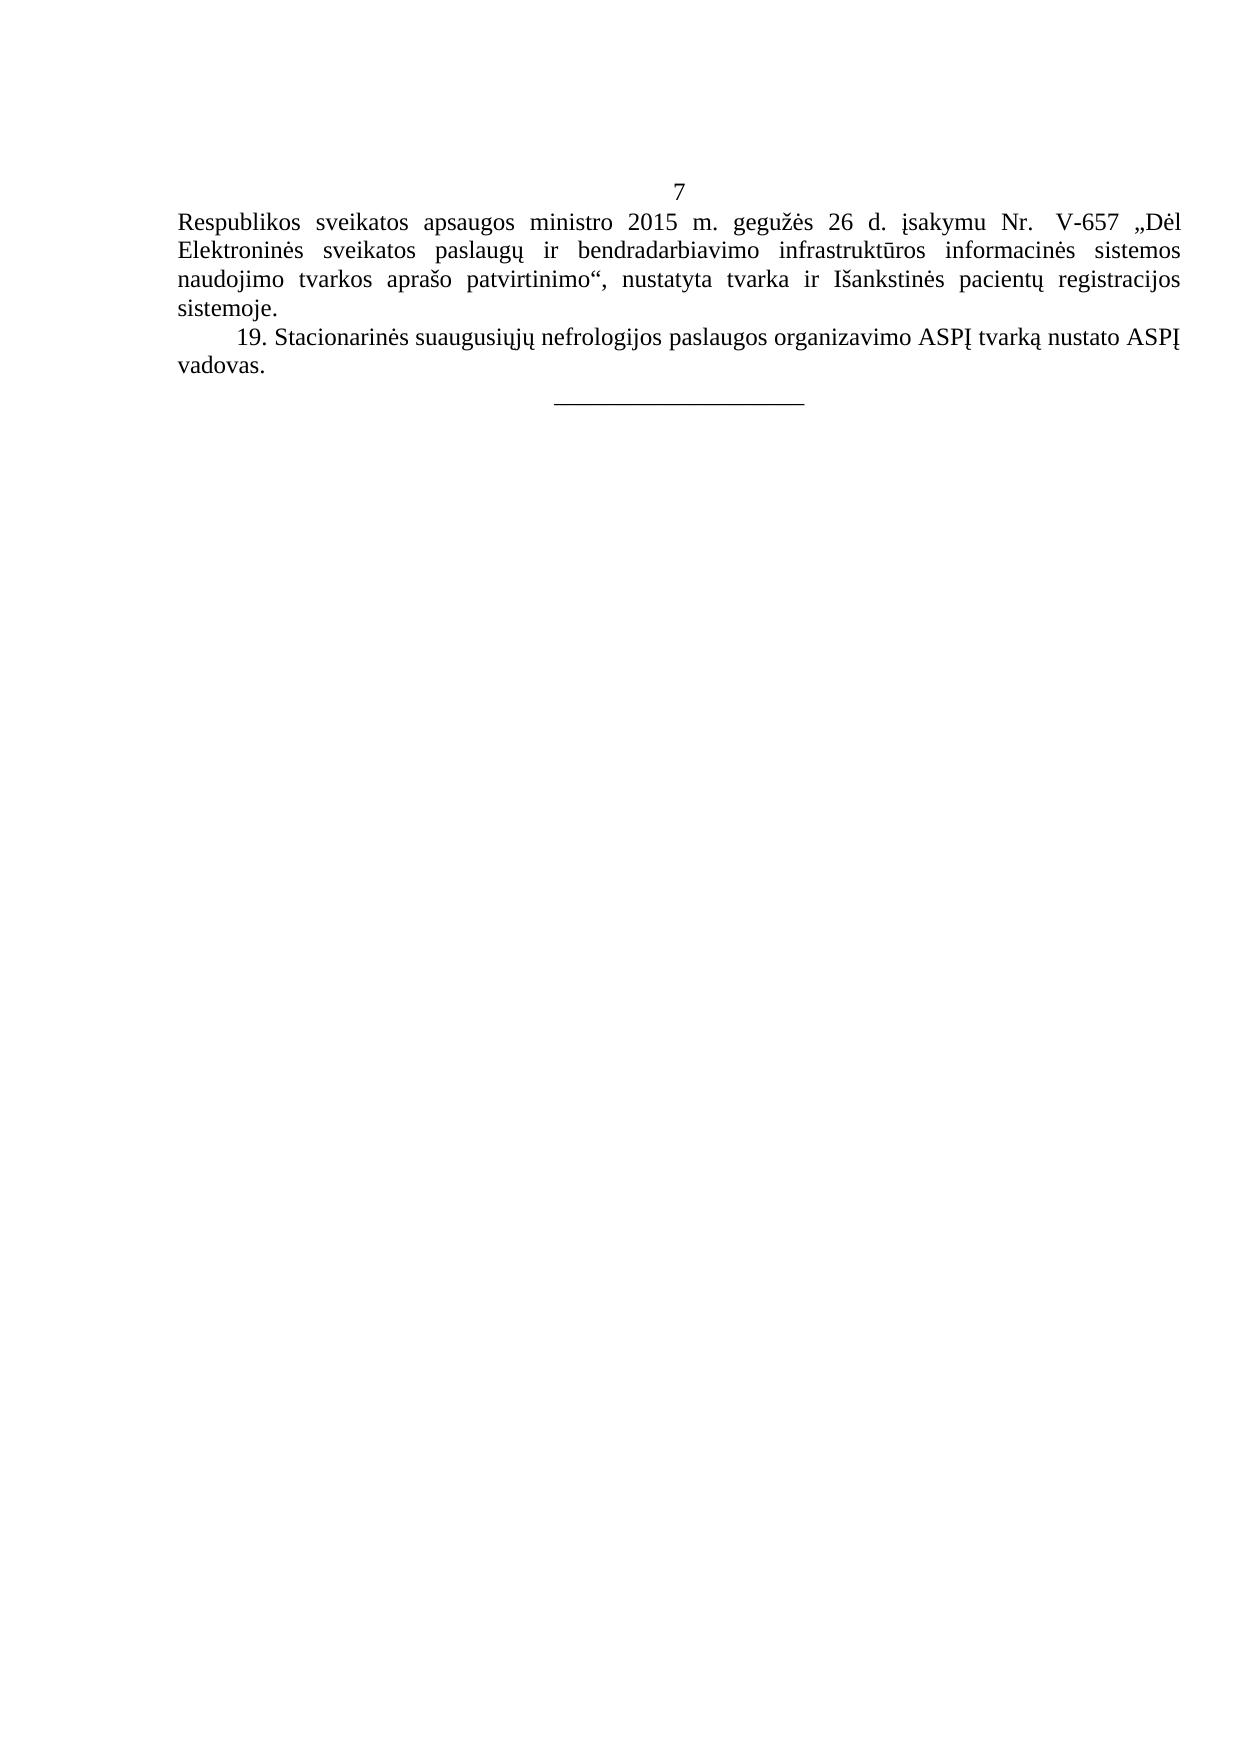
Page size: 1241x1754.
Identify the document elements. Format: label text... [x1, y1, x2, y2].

text 19. Stacionarinės suaugusiųjų nefrologijos paslaugos organizavimo ASPĮ tvarką nustato ASPĮ vadovas. [177, 322, 1181, 379]
text Respublikos sveikatos apsaugos ministro 2015 m. gegužės 26 d. įsakymu Nr. V-657 „Dėl Elektroninės sveikatos paslaugų ir bendradarbiavimo infrastruktūros informacinės sistemos naudojimo tvarkos aprašo patvirtinimo“, nustatyta tvarka ir Išankstinės pacientų registracijos sistemoje. [177, 207, 1181, 322]
text ____________________ [177, 379, 1181, 408]
